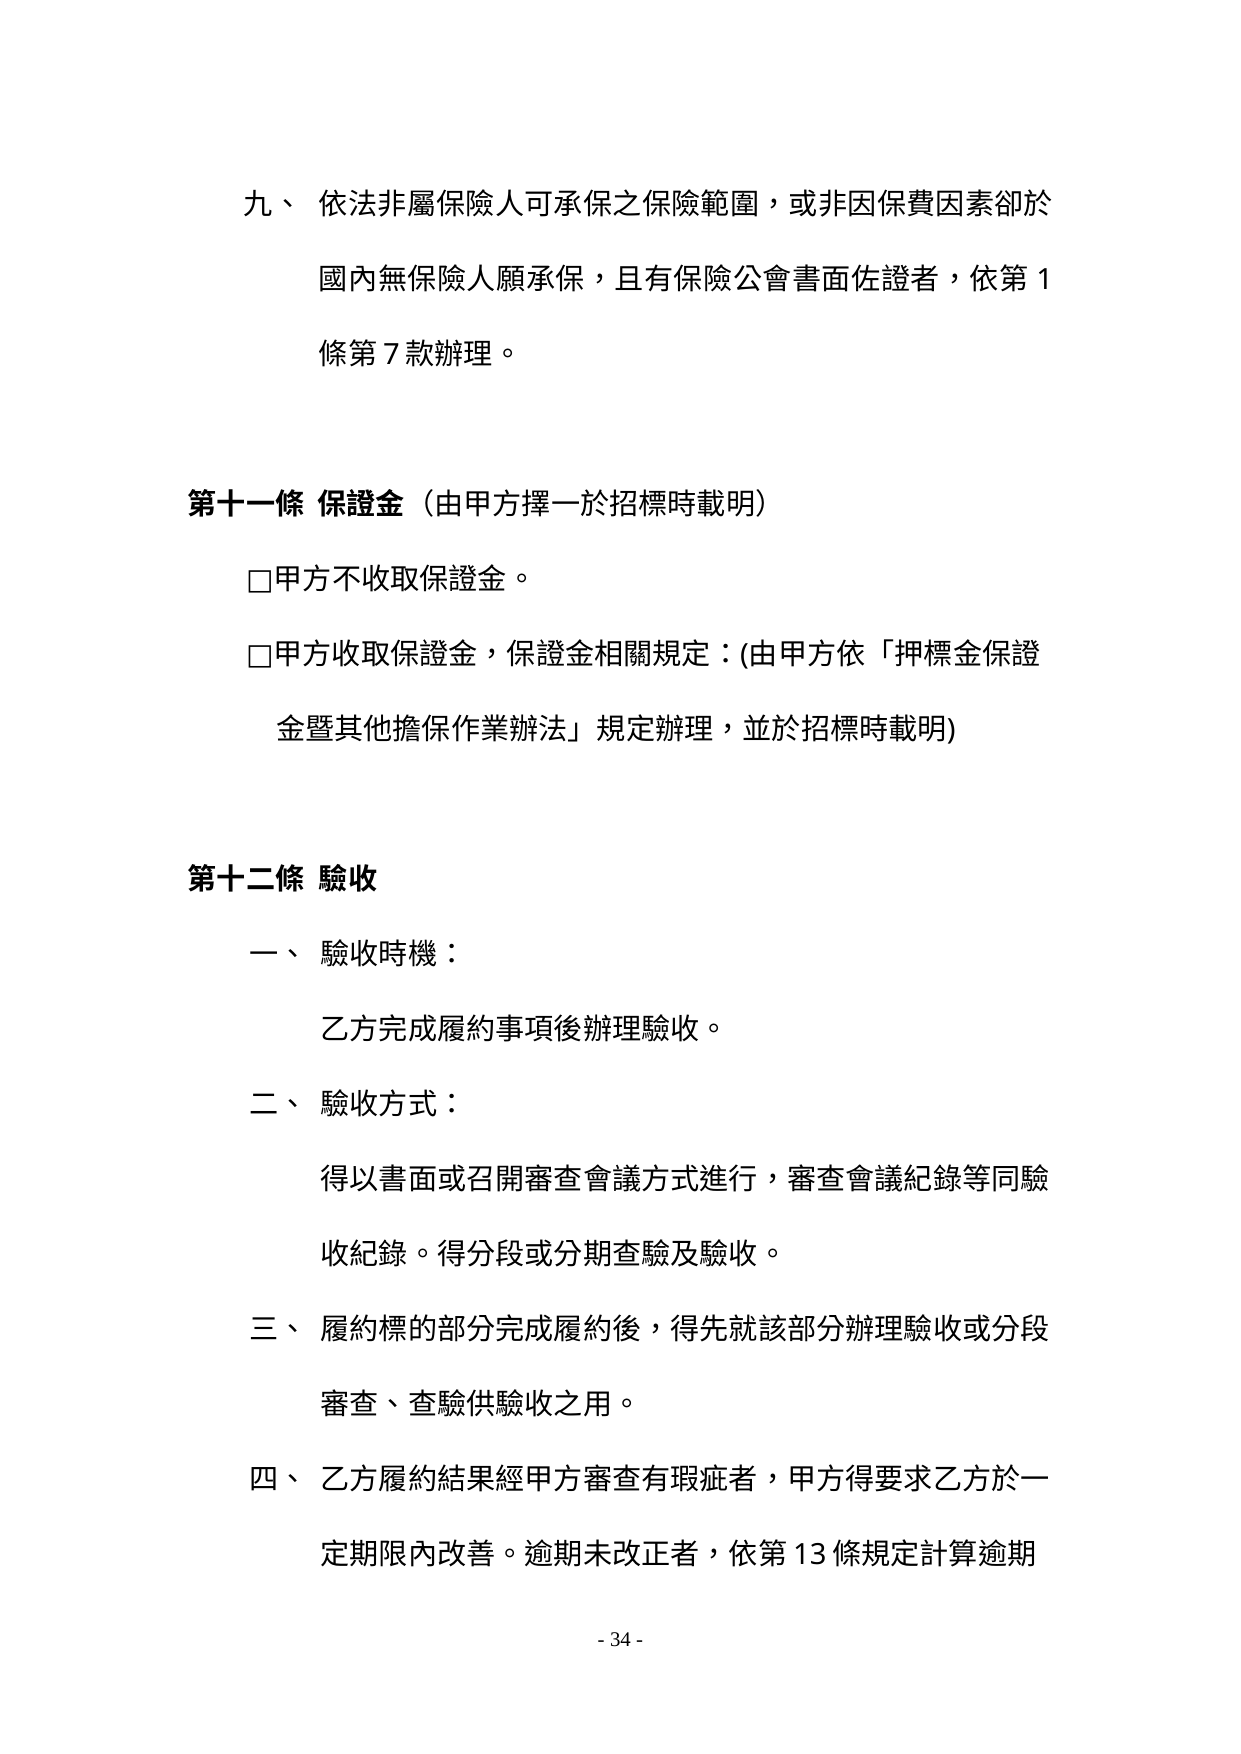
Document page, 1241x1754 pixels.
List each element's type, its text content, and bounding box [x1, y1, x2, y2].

list 驗收時機： [249, 914, 1053, 989]
text 得以書面或召開審查會議方式進行，審查會議紀錄等同驗收紀錄。得分段或分期查驗及驗收。 [320, 1139, 1053, 1289]
list 依法非屬保險人可承保之保險範圍，或非因保費因素卻於國內無保險人願承保，且有保險公會書面佐證者，依第1條第7款辦理。 [244, 164, 1053, 389]
list 驗收方式： [249, 1064, 1053, 1139]
text 第十一條 保證金（由甲方擇一於招標時載明） [187, 464, 1053, 539]
text 乙方完成履約事項後辦理驗收。 [320, 989, 1053, 1064]
list 履約標的部分完成履約後，得先就該部分辦理驗收或分段審查、查驗供驗收之用。 [249, 1289, 1053, 1439]
list 乙方履約結果經甲方審查有瑕疵者，甲方得要求乙方於一定期限內改善。逾期未改正者，依第13條規定計算逾期 [249, 1439, 1053, 1589]
text 第十二條 驗收 [187, 839, 1053, 914]
text □甲方收取保證金，保證金相關規定：(由甲方依「押標金保證金暨其他擔保作業辦法」規定辦理，並於招標時載明) [246, 614, 1053, 764]
text □甲方不收取保證金。 [187, 539, 1053, 614]
